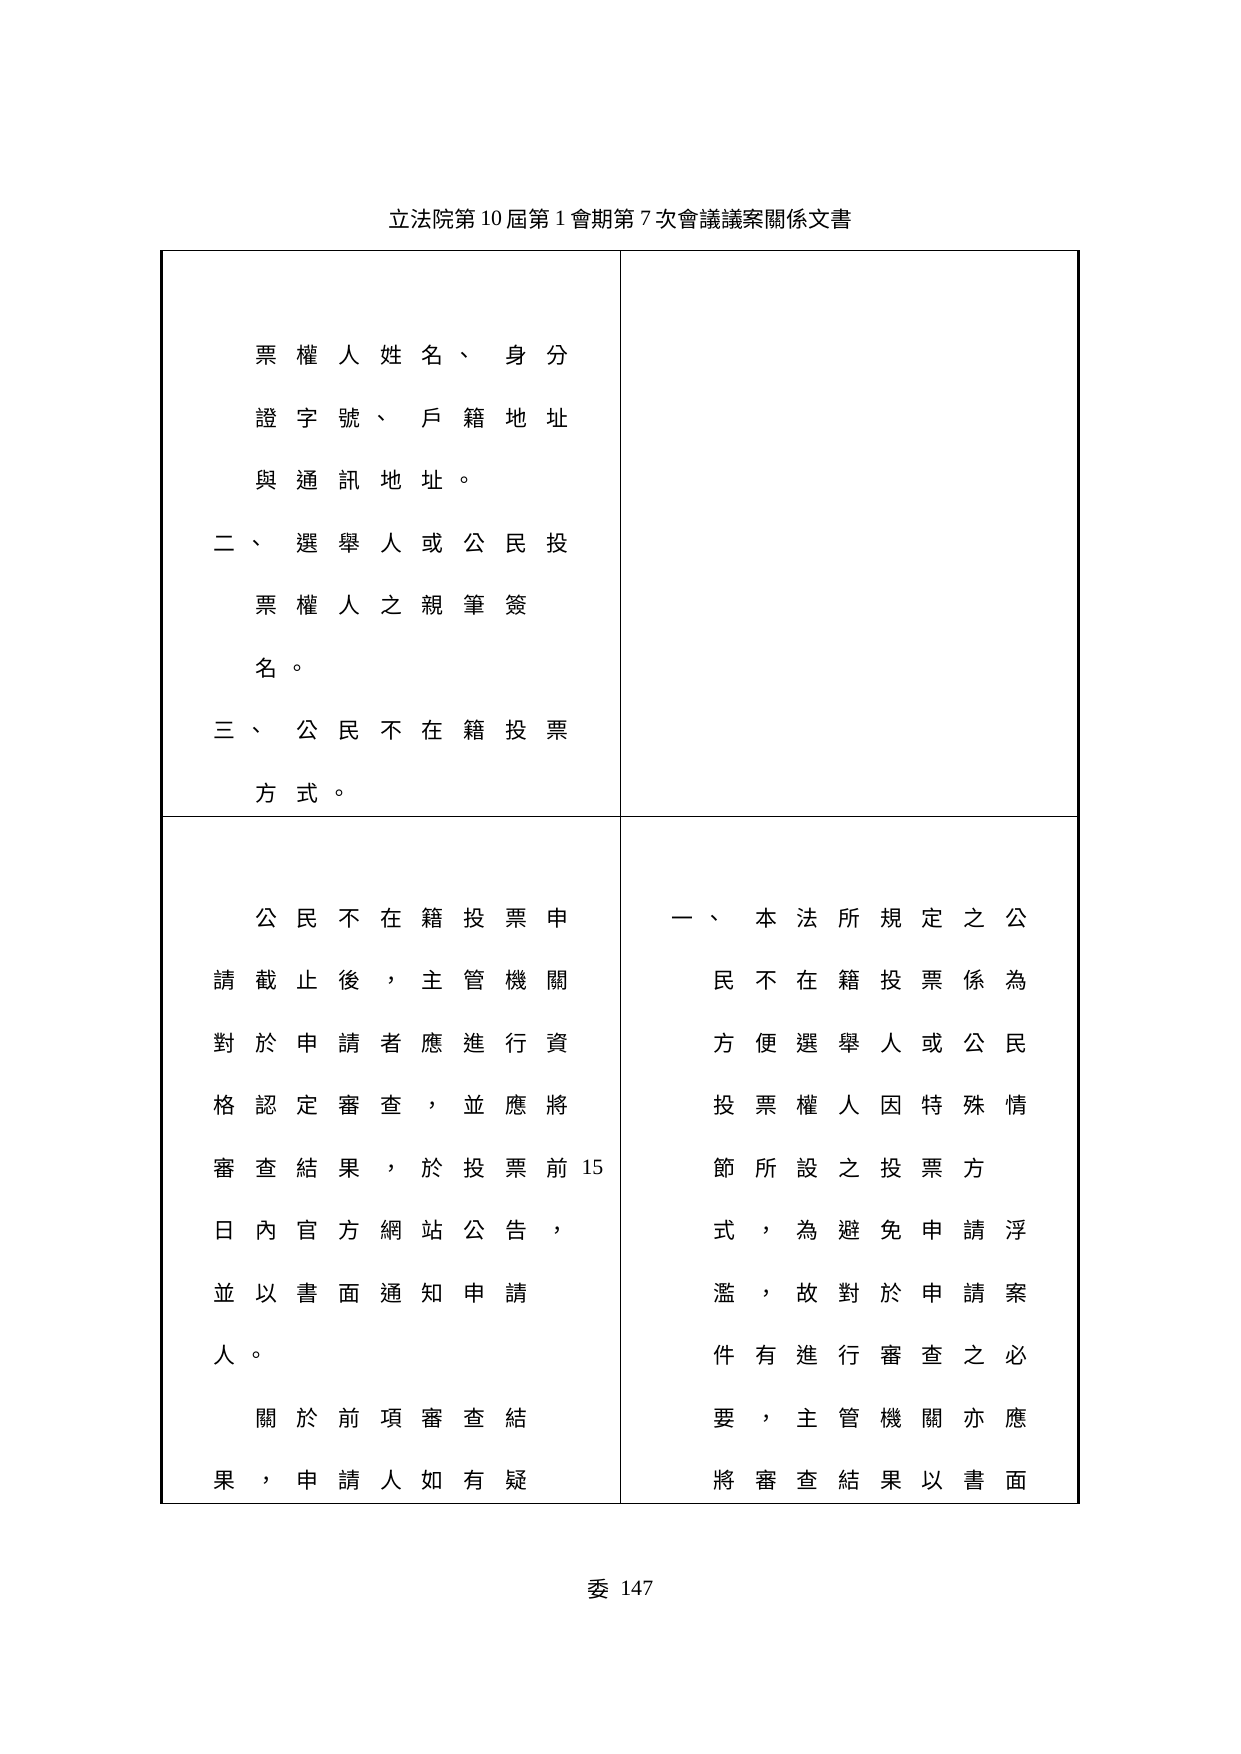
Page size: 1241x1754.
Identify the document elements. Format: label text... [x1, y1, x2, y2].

table_cell 票權人姓名、身分證字號、戶籍地址與通訊地址。 二、選舉人或公民投票權人之親筆簽名。 三、公民不在籍投票方式。 [163, 251, 620, 816]
table_cell 第八條 （審查程序） 公民不在籍投票申請截止後，主管機關對於申請者應進行資格認定審查，並應將審查結果，於投票前15日內官方網站公告，並以書面通知申請人。 關於前項審查結果，申請人如有疑義，得於公告後五日內或收到書面通知三日內，向各該選舉委員會提出異議，各該選舉委員會於一定期限內議決公告之，並以書面回覆申請人。 [163, 817, 620, 1503]
table_cell 一、本法所規定之公民不在籍投票係為方便選舉人或公民投票權人因特殊情節所設之投票方式，為避免申請浮濫，故對於申請案件有進行審查之必要，主管機關亦應將審查結果以書面 [621, 817, 1077, 1503]
table_cell [621, 251, 1077, 816]
